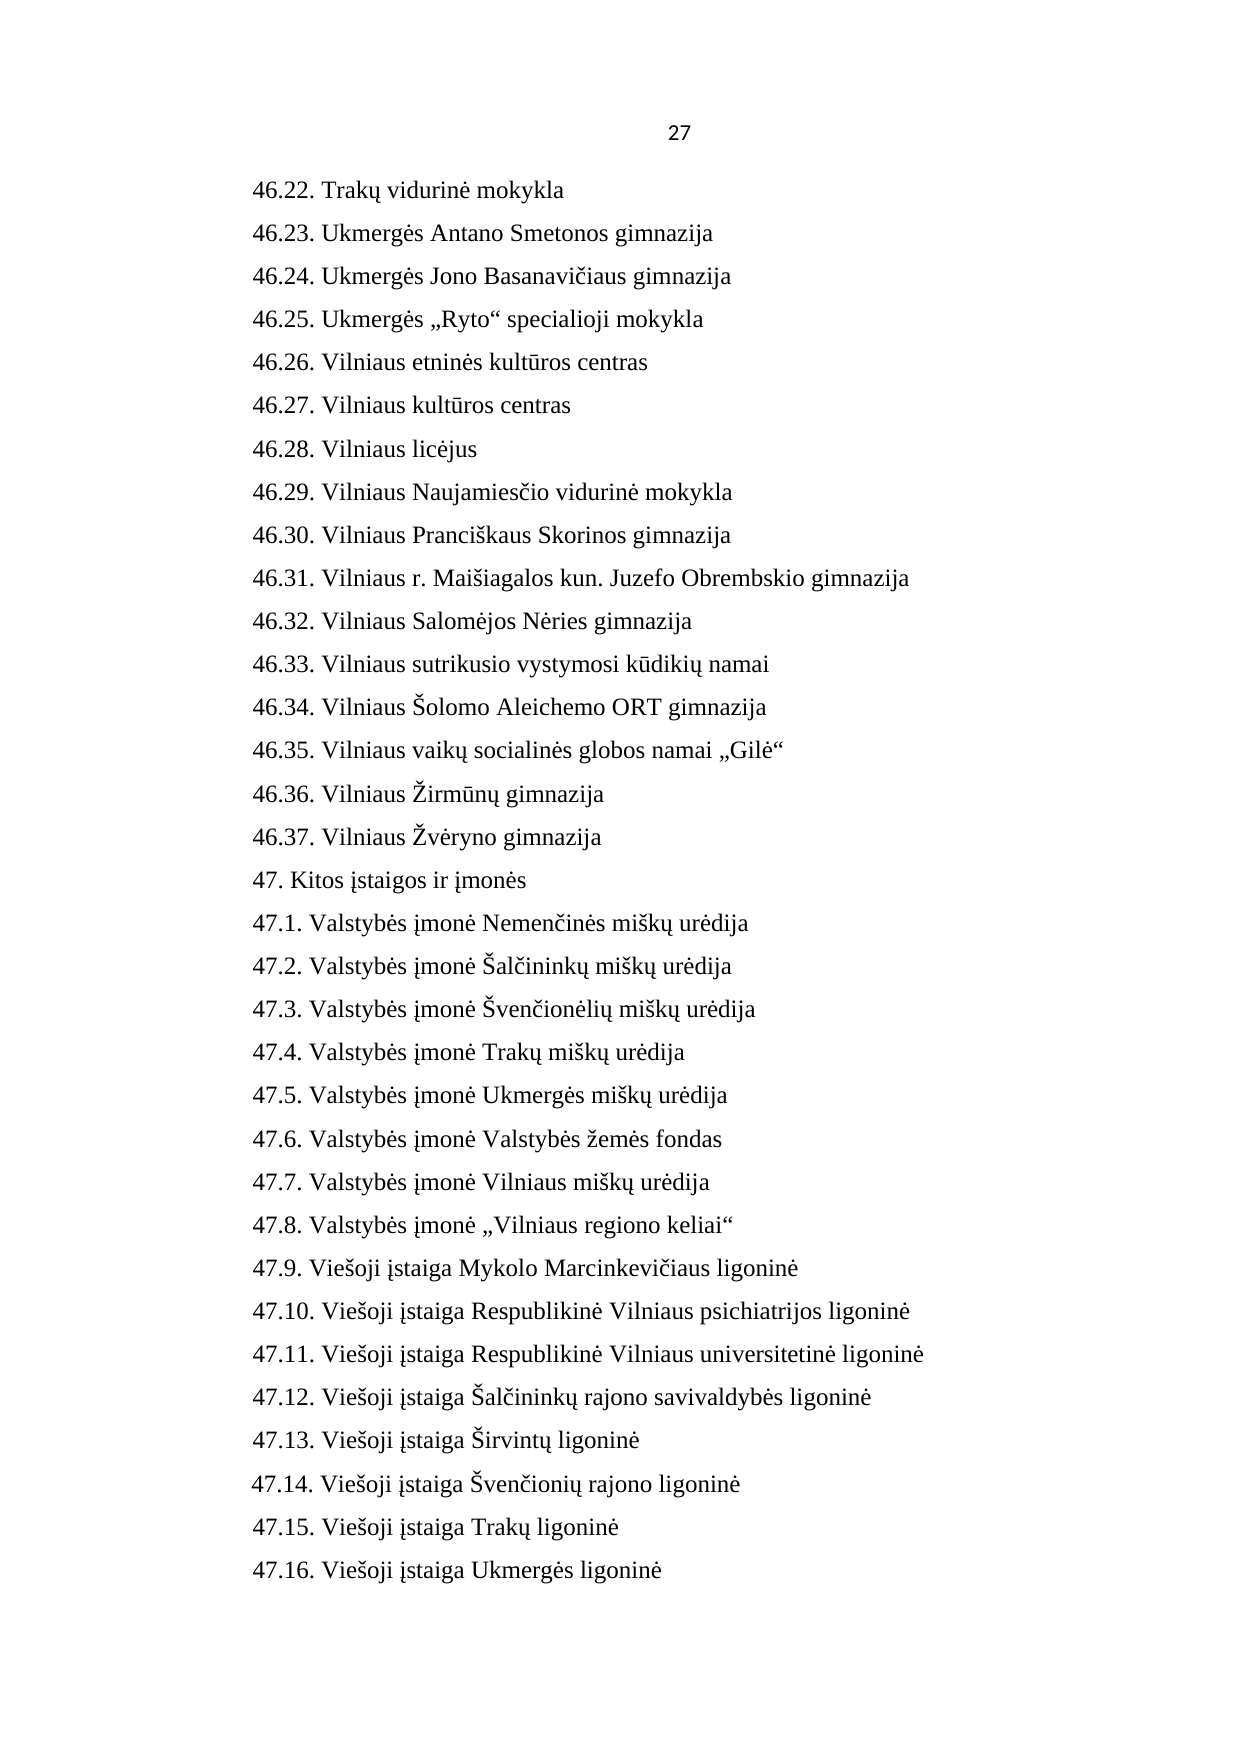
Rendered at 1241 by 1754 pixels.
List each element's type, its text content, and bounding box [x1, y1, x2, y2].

text 46.30. Vilniaus Pranciškaus Skorinos gimnazija [177, 520, 1181, 549]
text 47.14. Viešoji įstaiga Švenčionių rajono ligoninė [251, 1469, 1181, 1497]
text 47.15. Viešoji įstaiga Trakų ligoninė [177, 1512, 1181, 1541]
text 47. Kitos įstaigos ir įmonės [177, 865, 1181, 894]
text 47.12. Viešoji įstaiga Šalčininkų rajono savivaldybės ligoninė [177, 1382, 1181, 1411]
text 46.33. Vilniaus sutrikusio vystymosi kūdikių namai [177, 649, 1181, 678]
text 46.29. Vilniaus Naujamiesčio vidurinė mokykla [177, 477, 1181, 506]
text 46.24. Ukmergės Jono Basanavičiaus gimnazija [177, 261, 1181, 290]
text 46.22. Trakų vidurinė mokykla [177, 175, 1181, 204]
text 47.6. Valstybės įmonė Valstybės žemės fondas [177, 1124, 1181, 1152]
text 46.23. Ukmergės Antano Smetonos gimnazija [177, 218, 1181, 247]
text 47.3. Valstybės įmonė Švenčionėlių miškų urėdija [177, 994, 1181, 1023]
text 47.16. Viešoji įstaiga Ukmergės ligoninė [177, 1555, 1181, 1584]
text 47.1. Valstybės įmonė Nemenčinės miškų urėdija [177, 908, 1181, 937]
text 47.9. Viešoji įstaiga Mykolo Marcinkevičiaus ligoninė [177, 1253, 1181, 1282]
text 46.35. Vilniaus vaikų socialinės globos namai „Gilė“ [177, 736, 1181, 764]
text 46.31. Vilniaus r. Maišiagalos kun. Juzefo Obrembskio gimnazija [177, 563, 1181, 592]
text 46.36. Vilniaus Žirmūnų gimnazija [177, 779, 1181, 807]
text 46.37. Vilniaus Žvėryno gimnazija [177, 822, 1181, 851]
text 46.34. Vilniaus Šolomo Aleichemo ORT gimnazija [177, 692, 1181, 721]
text 47.11. Viešoji įstaiga Respublikinė Vilniaus universitetinė ligoninė [177, 1339, 1181, 1368]
text 47.5. Valstybės įmonė Ukmergės miškų urėdija [177, 1081, 1181, 1109]
text 46.32. Vilniaus Salomėjos Nėries gimnazija [177, 606, 1181, 635]
text 47.4. Valstybės įmonė Trakų miškų urėdija [177, 1037, 1181, 1066]
text 46.28. Vilniaus licėjus [177, 434, 1181, 462]
text 46.25. Ukmergės „Ryto“ specialioji mokykla [177, 304, 1181, 333]
text 47.10. Viešoji įstaiga Respublikinė Vilniaus psichiatrijos ligoninė [177, 1296, 1181, 1325]
text 47.2. Valstybės įmonė Šalčininkų miškų urėdija [177, 951, 1181, 980]
text 46.26. Vilniaus etninės kultūros centras [177, 347, 1181, 376]
text 46.27. Vilniaus kultūros centras [177, 391, 1181, 419]
text 47.7. Valstybės įmonė Vilniaus miškų urėdija [177, 1167, 1181, 1196]
text 47.8. Valstybės įmonė „Vilniaus regiono keliai“ [177, 1210, 1181, 1239]
text 47.13. Viešoji įstaiga Širvintų ligoninė [177, 1426, 1181, 1454]
